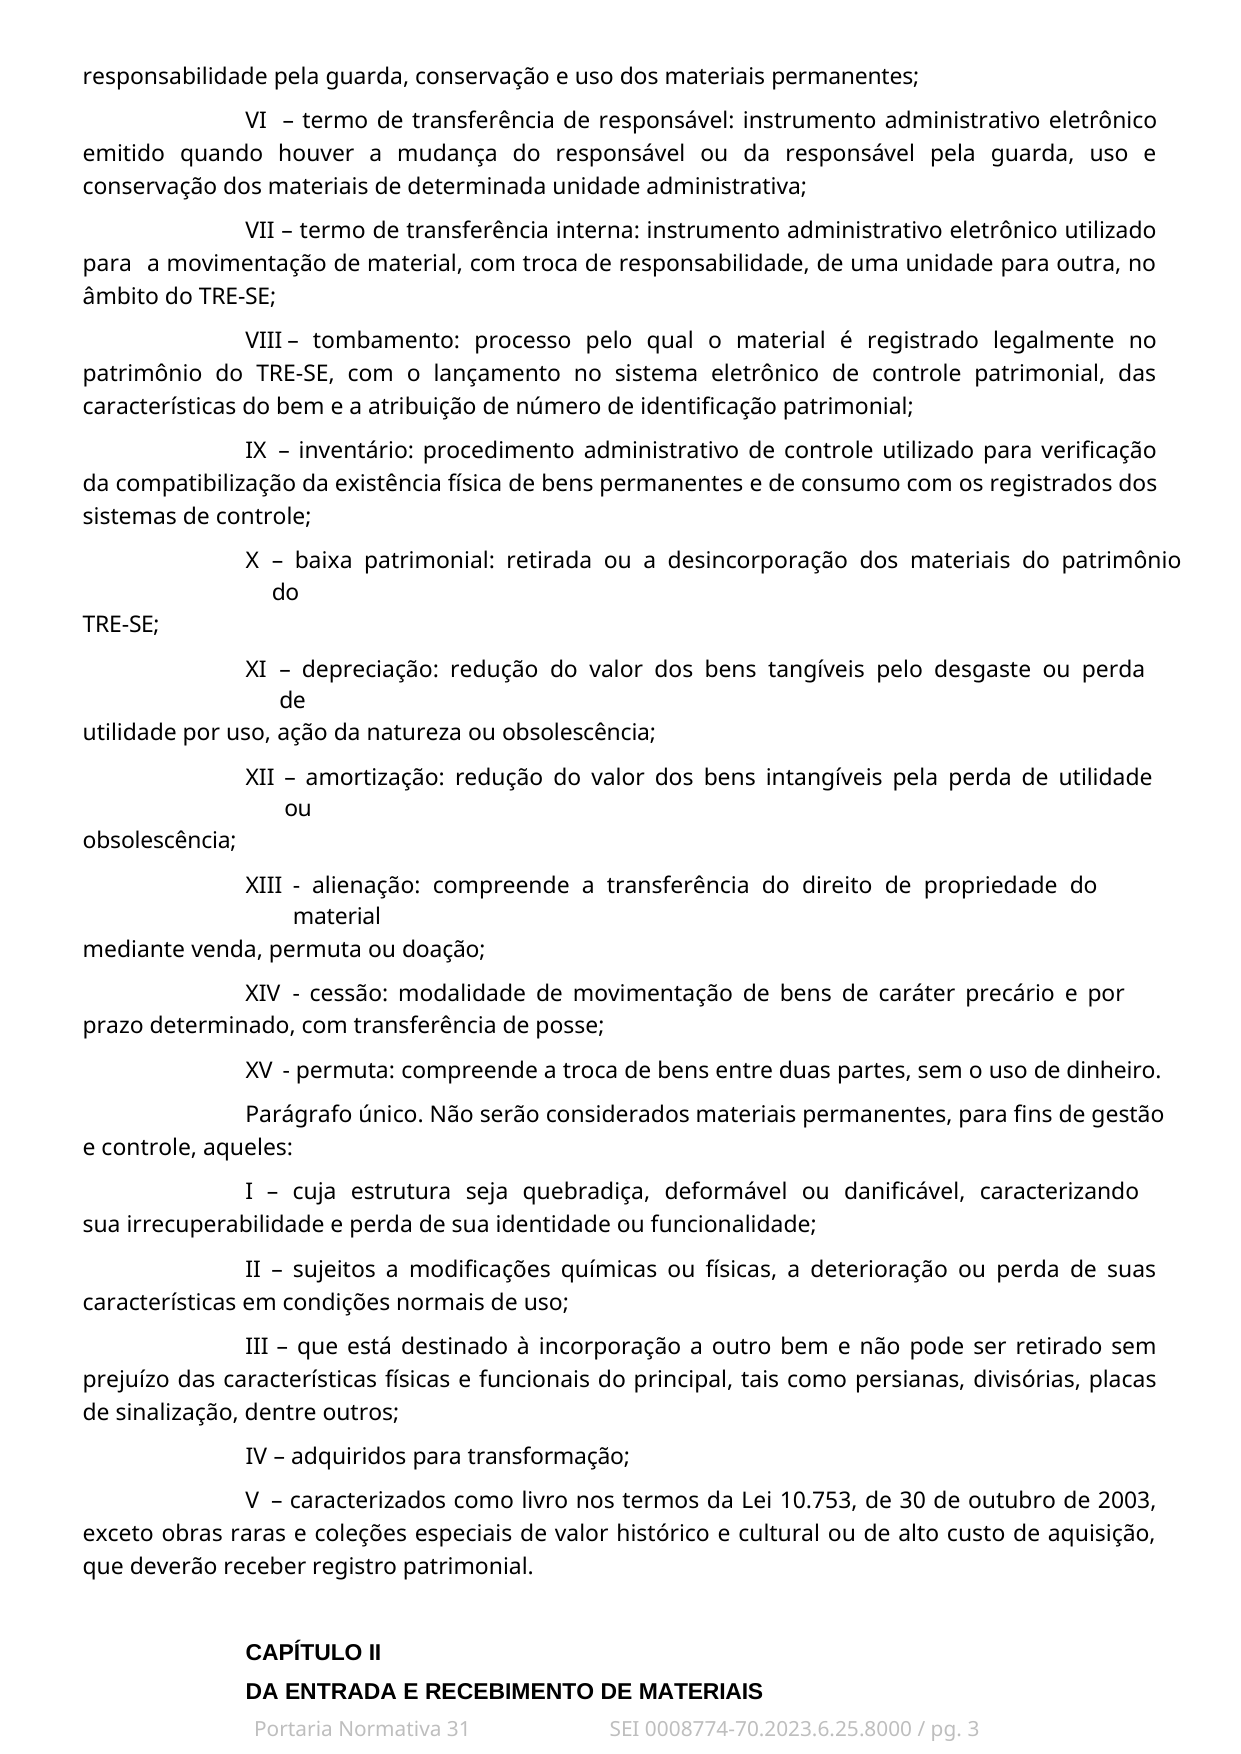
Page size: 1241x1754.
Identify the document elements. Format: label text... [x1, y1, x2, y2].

text Parágrafo único. Não serão considerados materiais permanentes, para fins de gestão e controle, aqueles: [82, 1098, 1181, 1162]
text obsolescência; [82, 824, 1181, 856]
text DA ENTRADA E RECEBIMENTO DE MATERIAIS [245, 1678, 1181, 1704]
list – sujeitos a modificações químicas ou físicas, a deterioração ou perda de suas características em condições normais de uso; [82, 1253, 1158, 1317]
text TRE-SE; [82, 608, 1181, 639]
list – amortização: redução do valor dos bens intangíveis pela perda de utilidade ou [245, 761, 1181, 823]
text responsabilidade pela guarda, conservação e uso dos materiais permanentes; [82, 60, 1181, 91]
list – que está destinado à incorporação a outro bem e não pode ser retirado sem prejuízo das características físicas e funcionais do principal, tais como persianas, divisórias, placas de sinalização, dentre outros; [82, 1330, 1158, 1427]
list – cuja estrutura seja quebradiça, deformável ou danificável, caracterizando sua irrecuperabilidade e perda de sua identidade ou funcionalidade; [82, 1175, 1157, 1239]
list - permuta: compreende a troca de bens entre duas partes, sem o uso de dinheiro. [245, 1054, 1181, 1085]
list – termo de transferência de responsável: instrumento administrativo eletrônico emitido quando houver a mudança do responsável ou da responsável pela guarda, uso e conservação dos materiais de determinada unidade administrativa; [82, 104, 1158, 201]
list – depreciação: redução do valor dos bens tangíveis pelo desgaste ou perda de [245, 652, 1181, 715]
list – adquiridos para transformação; [245, 1440, 1181, 1471]
list - cessão: modalidade de movimentação de bens de caráter precário e por prazo determinado, com transferência de posse; [82, 977, 1158, 1041]
list – termo de transferência interna: instrumento administrativo eletrônico utilizado para a movimentação de material, com troca de responsabilidade, de uma unidade para outra, no âmbito do TRE-SE; [82, 214, 1157, 311]
text mediante venda, permuta ou doação; [82, 932, 1181, 964]
list – baixa patrimonial: retirada ou a desincorporação dos materiais do patrimônio do [245, 544, 1181, 607]
list – caracterizados como livro nos termos da Lei 10.753, de 30 de outubro de 2003, exceto obras raras e coleções especiais de valor histórico e cultural ou de alto custo de aquisição, que deverão receber registro patrimonial. [82, 1484, 1158, 1581]
list - alienação: compreende a transferência do direito de propriedade do material [245, 869, 1181, 931]
text utilidade por uso, ação da natureza ou obsolescência; [82, 716, 1181, 748]
list – tombamento: processo pelo qual o material é registrado legalmente no patrimônio do TRE-SE, com o lançamento no sistema eletrônico de controle patrimonial, das características do bem e a atribuição de número de identificação patrimonial; [82, 324, 1158, 421]
list – inventário: procedimento administrativo de controle utilizado para verificação da compatibilização da existência física de bens permanentes e de consumo com os registrados dos sistemas de controle; [82, 434, 1158, 531]
text CAPÍTULO II [245, 1638, 1181, 1665]
